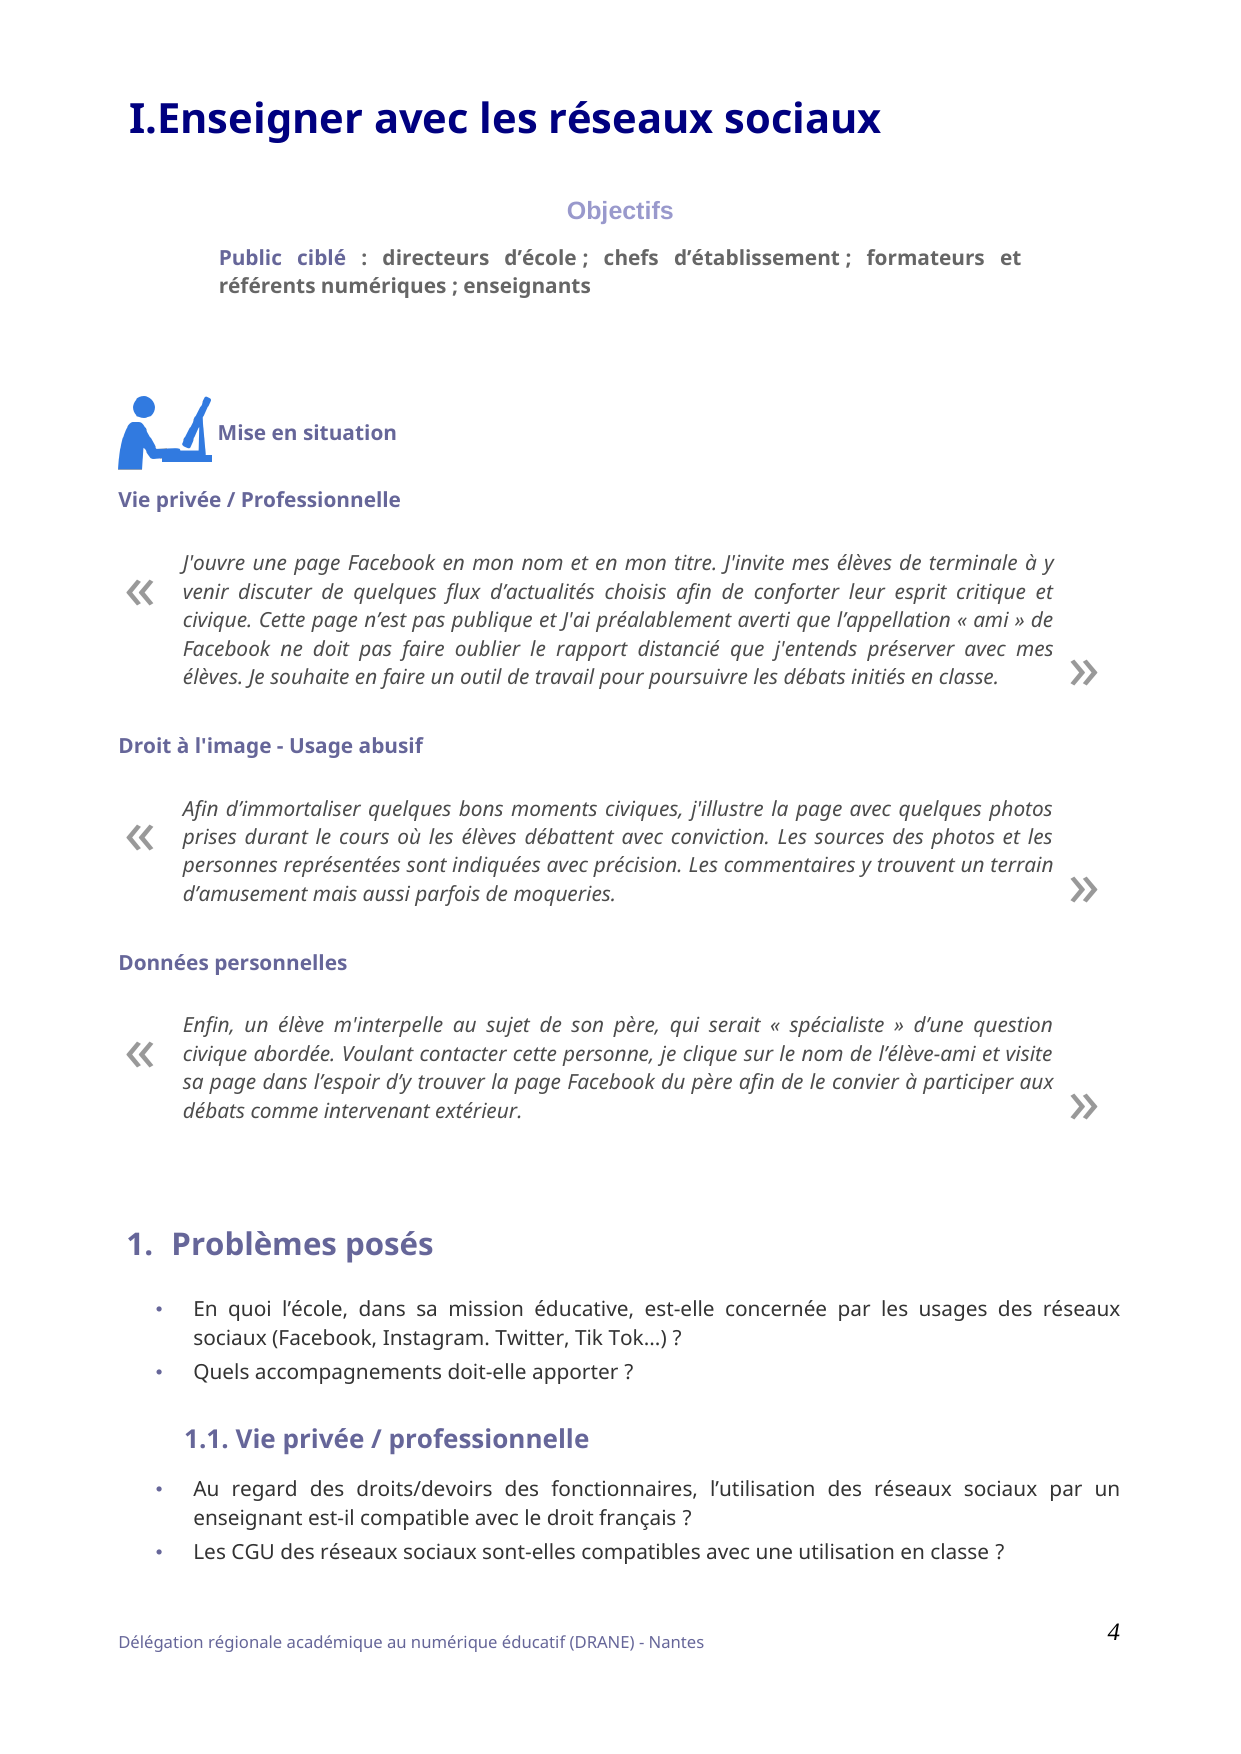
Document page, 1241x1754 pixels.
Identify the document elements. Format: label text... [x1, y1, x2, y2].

table_header » [1063, 537, 1122, 713]
text Droit à l'image - Usage abusif [118, 731, 1122, 759]
table_header « [118, 782, 177, 930]
table_header Enfin, un élève m'interpelle au sujet de son père, qui serait « spécialiste » d’une question civique abordée. Voulant contacter cette personne, je clique sur le nom de l’élève-ami et visite sa page dans l’espoir d’y trouver la page Facebook du père afin de le convier à participer aux débats comme intervenant extérieur. [177, 999, 1063, 1147]
text Données personnelles [118, 948, 1122, 976]
text Mise en situation [212, 386, 1122, 479]
text Vie privée / Professionnelle [118, 486, 1122, 514]
list Les CGU des réseaux sociaux sont-elles compatibles avec une utilisation en classe ? [156, 1537, 1122, 1566]
title Vie privée / professionnelle [177, 1421, 1122, 1457]
list Quels accompagnements doit-elle apporter ? [156, 1357, 1122, 1386]
table_header » [1063, 782, 1122, 930]
table_header Objectifs Public ciblé : directeurs d’école ; chefs d’établissement ; formateurs et référents numériques ; enseignants [219, 197, 1022, 299]
table_header « [118, 537, 177, 713]
table_header « [118, 999, 177, 1147]
table_header Afin d’immortaliser quelques bons moments civiques, j'illustre la page avec quelques photos prises durant le cours où les élèves débattent avec conviction. Les sources des photos et les personnes représentées sont indiquées avec précision. Les commentaires y trouvent un terrain d’amusement mais aussi parfois de moqueries. [177, 782, 1063, 930]
list En quoi l’école, dans sa mission éducative, est-elle concernée par les usages des réseaux sociaux (Facebook, Instagram. Twitter, Tik Tok...) ? [156, 1294, 1122, 1351]
picture [118, 385, 212, 480]
list Au regard des droits/devoirs des fonctionnaires, l’utilisation des réseaux sociaux par un enseignant est-il compatible avec le droit français ? [156, 1474, 1122, 1531]
table_header » [1063, 999, 1122, 1147]
title Enseigner avec les réseaux sociaux [118, 88, 1122, 145]
title Problèmes posés [118, 1222, 1122, 1265]
table_header J'ouvre une page Facebook en mon nom et en mon titre. J'invite mes élèves de terminale à y venir discuter de quelques flux d’actualités choisis afin de conforter leur esprit critique et civique. Cette page n’est pas publique et J'ai préalablement averti que l’appellation « ami » de Facebook ne doit pas faire oublier le rapport distancié que j'entends préserver avec mes élèves. Je souhaite en faire un outil de travail pour poursuivre les débats initiés en classe. [177, 537, 1063, 713]
